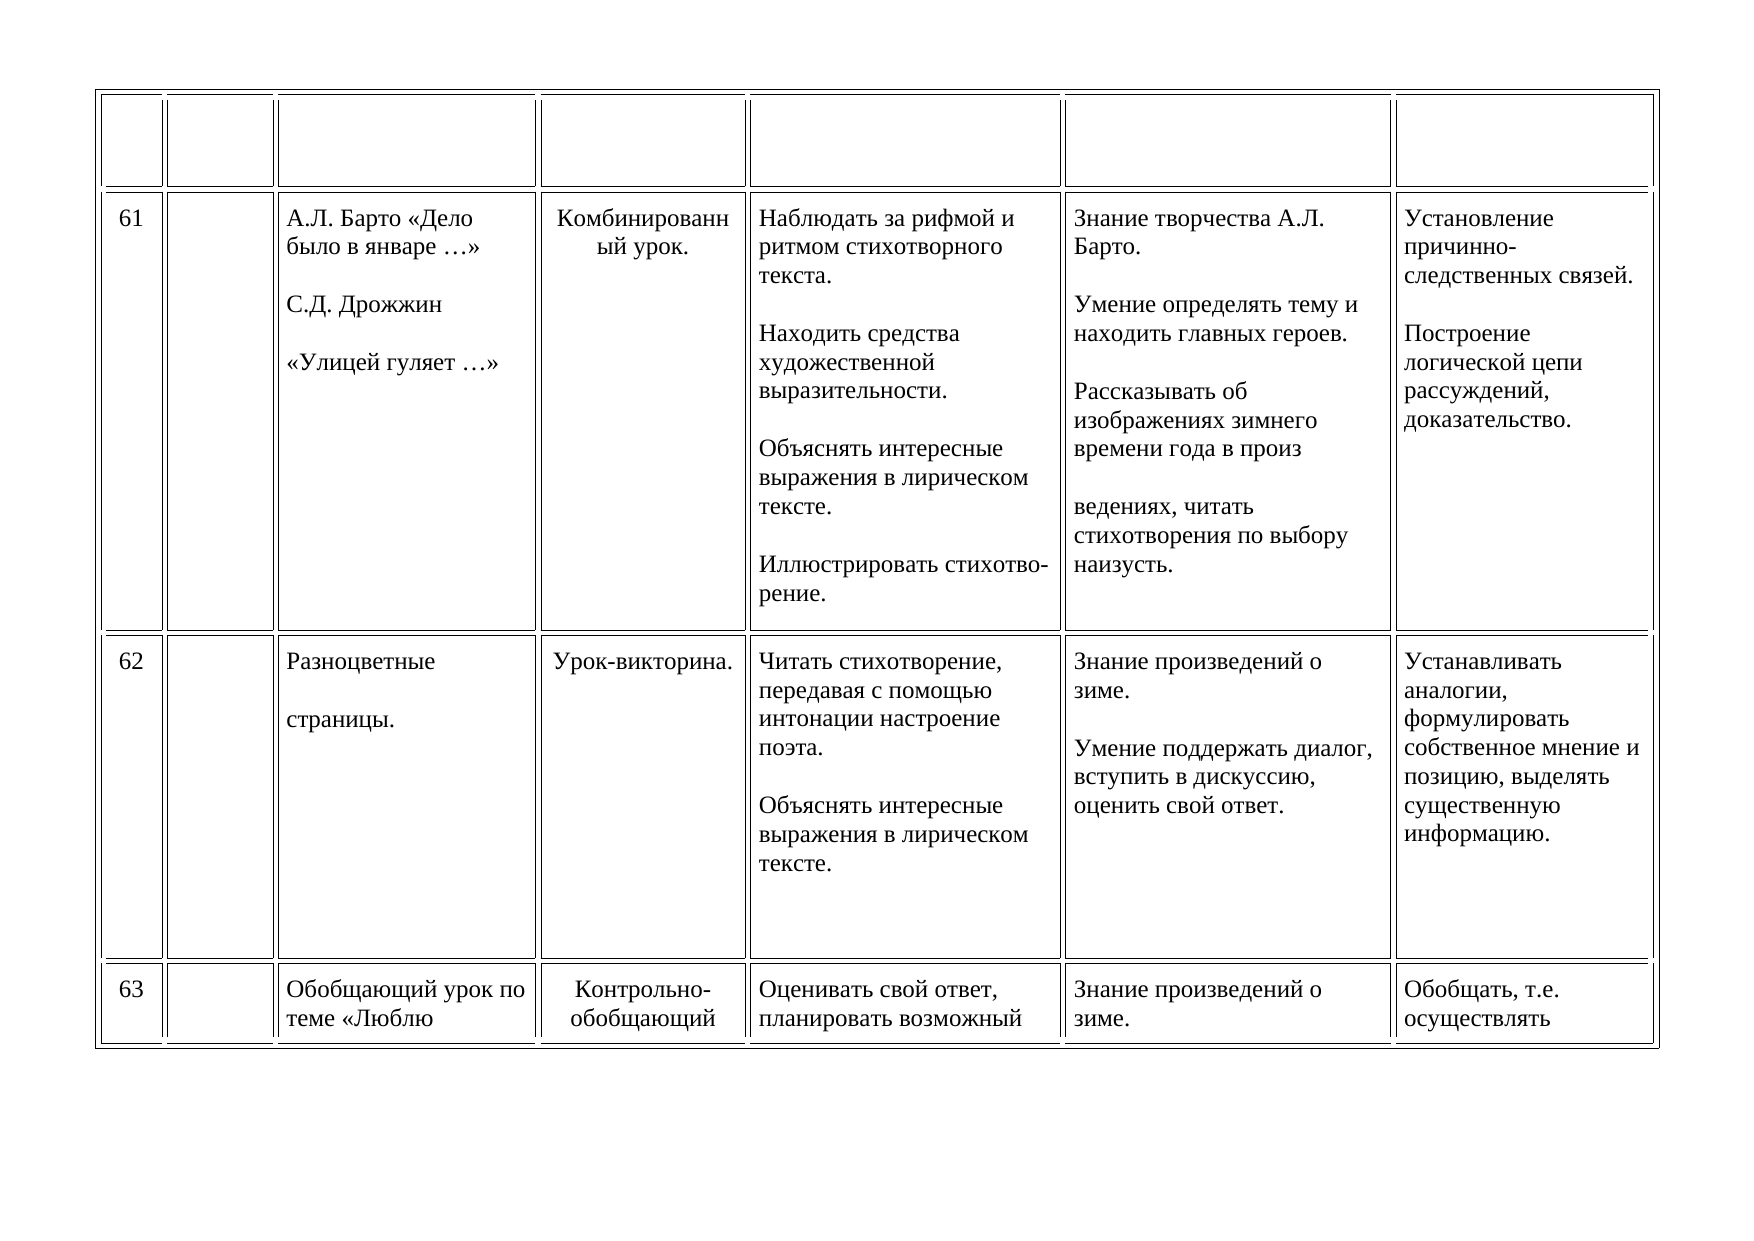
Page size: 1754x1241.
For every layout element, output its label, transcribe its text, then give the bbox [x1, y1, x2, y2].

table_cell [98, 90, 164, 186]
table_cell [168, 636, 273, 958]
table_cell 62 [98, 630, 164, 958]
table_cell [165, 90, 275, 186]
table_cell [1393, 90, 1656, 186]
table_cell Знание произведений о зиме. [1063, 958, 1393, 1042]
table_cell А.Л. Барто «Дело было в январе …» С.Д. Дрожжин «Улицей гуляет …» [275, 186, 538, 630]
table_cell 63 [98, 958, 164, 1042]
table_cell [538, 90, 748, 186]
table_cell Знание произведений о зиме. Умение поддержать диалог, вступить в дискуссию, оценить свой ответ. [1063, 630, 1393, 958]
table_cell Знание творчества А.Л. Барто. Умение определять тему и находить главных героев. Рассказывать об изображениях зимнего времени года в произ ведениях, читать стихотворения по выбору наизусть. [1063, 186, 1393, 630]
table_cell Обобщать, т.е. осуществлять [1393, 958, 1656, 1042]
table_cell Читать стихотворение, передавая с помощью интонации настроение поэта. Объяснять интересные выражения в лирическом тексте. [748, 630, 1063, 958]
table_cell Урок-викторина. [538, 630, 748, 958]
table_cell [165, 958, 275, 1042]
table_cell Комбинированный урок. [538, 186, 748, 630]
table_cell Оценивать свой ответ, планировать возможный [748, 958, 1063, 1042]
table_cell Разноцветные страницы. [275, 630, 538, 958]
table_cell [168, 193, 273, 630]
table_cell Устанавливать аналогии, формулировать собственное мнение и позицию, выделять существенную информацию. [1393, 630, 1656, 958]
table_cell [1063, 90, 1393, 186]
table_cell [275, 90, 538, 186]
table_cell 61 [98, 186, 164, 630]
table_cell Обобщающий урок по теме «Люблю [275, 958, 538, 1042]
table_cell Установление причинно-следственных связей. Построение логической цепи рассуждений, доказательство. [1393, 186, 1656, 630]
table_cell Контрольно-обобщающий [538, 958, 748, 1042]
table_cell [748, 90, 1063, 186]
table_cell [165, 186, 275, 630]
table_cell [165, 630, 275, 958]
table_cell Наблюдать за рифмой и ритмом стихотворного текста. Находить средства художественной выразительности. Объяснять интересные выражения в лирическом тексте. Иллюстрировать стихотво-рение. [748, 186, 1063, 630]
